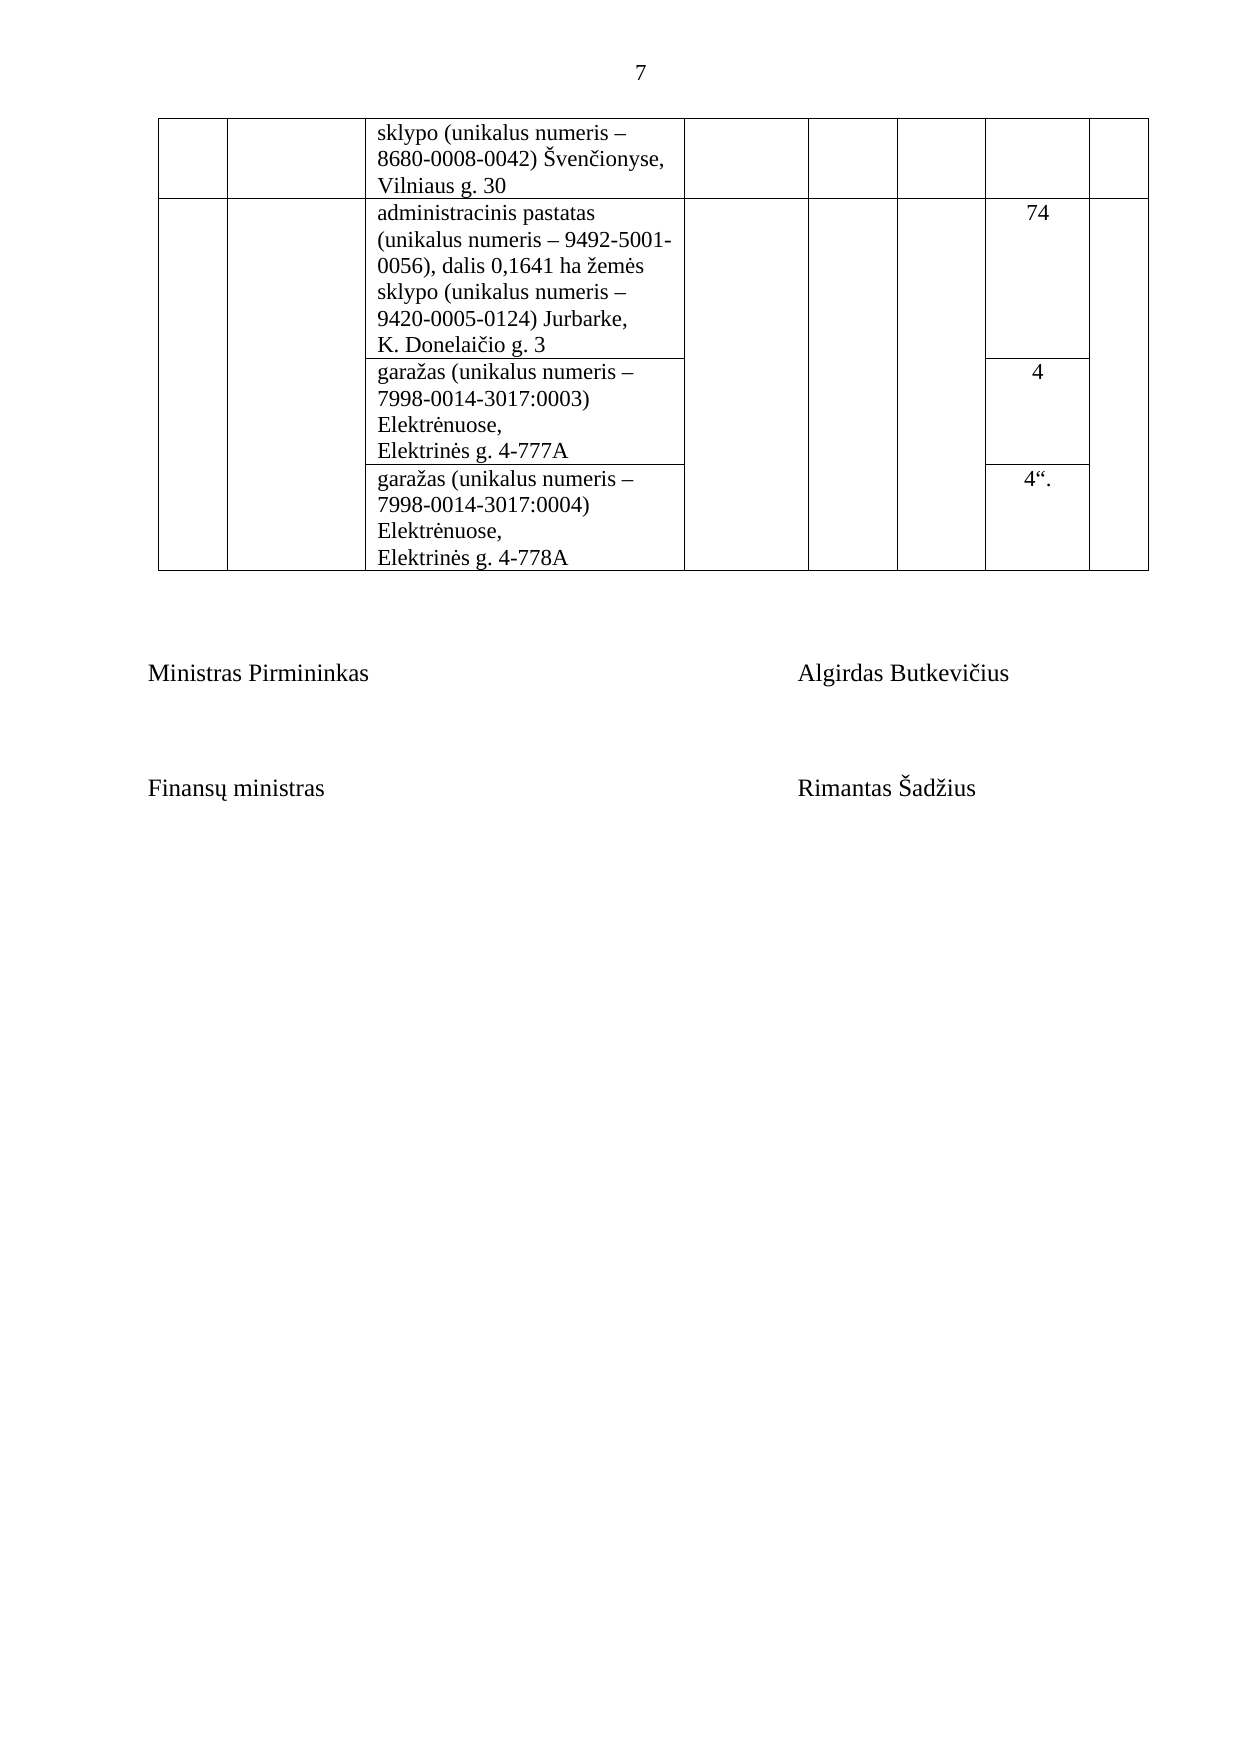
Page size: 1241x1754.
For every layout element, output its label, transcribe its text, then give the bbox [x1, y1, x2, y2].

table_cell garažas (unikalus numeris – 7998-0014-3017:0003) Elektrėnuose, Elektrinės g. 4-777A [366, 359, 684, 464]
table_cell [159, 199, 227, 570]
table_cell [809, 199, 897, 570]
text Ministras Pirmininkas Algirdas Butkevičius [148, 658, 1134, 686]
table_cell [898, 119, 985, 198]
table_cell [685, 119, 808, 198]
text Finansų ministras Rimantas Šadžius [148, 773, 1134, 801]
table_cell 74 [986, 199, 1089, 357]
table_cell [986, 119, 1089, 198]
table_cell [1090, 199, 1148, 570]
table_cell 4 [986, 359, 1089, 464]
table_cell [809, 119, 897, 198]
table_cell garažas (unikalus numeris – 7998-0014-3017:0004) Elektrėnuose, Elektrinės g. 4-778A [366, 465, 684, 570]
table_cell [898, 199, 985, 570]
table_cell 4“. [986, 465, 1089, 570]
table_cell [1090, 119, 1148, 198]
table_cell sklypo (unikalus numeris – 8680-0008-0042) Švenčionyse, Vilniaus g. 30 [366, 119, 684, 198]
table_cell [228, 199, 365, 570]
table_cell administracinis pastatas (unikalus numeris – 9492-5001-0056), dalis 0,1641 ha žemės sklypo (unikalus numeris – 9420-0005-0124) Jurbarke, K. Donelaičio g. 3 [366, 199, 684, 357]
table_cell [228, 119, 365, 198]
table_cell [159, 119, 227, 198]
table_cell [685, 199, 808, 570]
